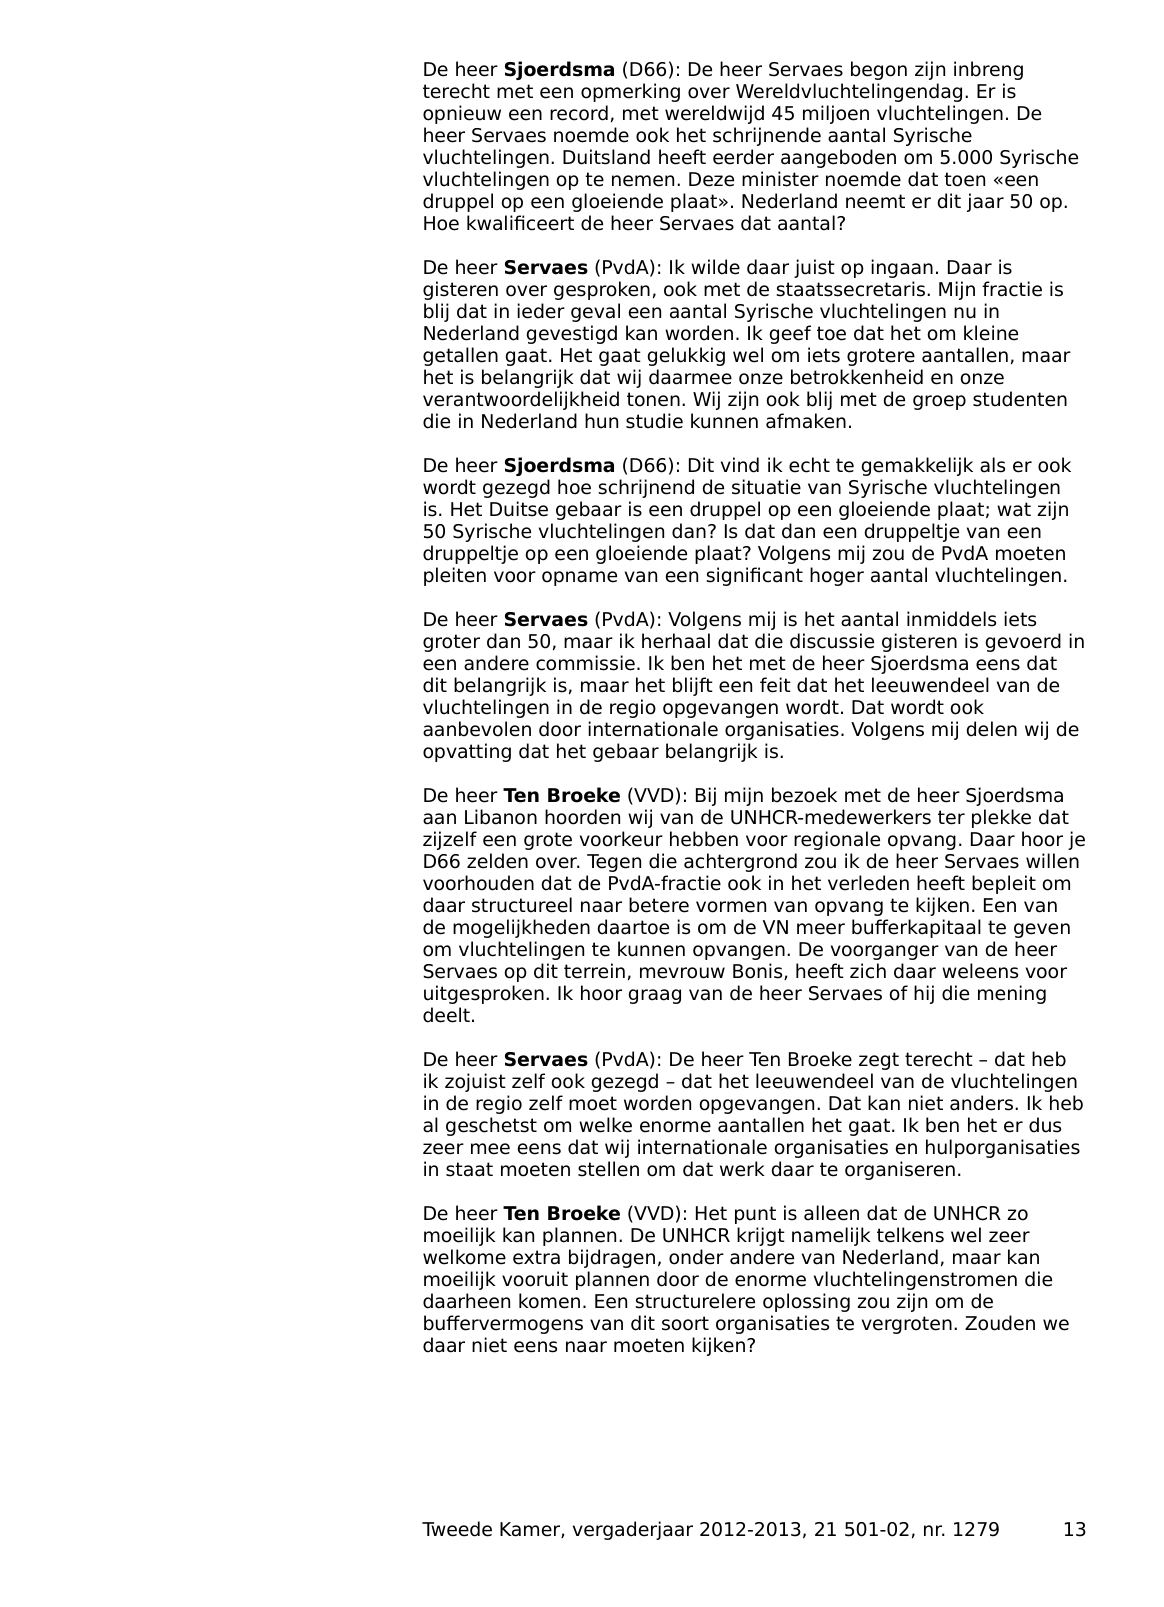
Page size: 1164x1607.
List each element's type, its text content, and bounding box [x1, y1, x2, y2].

text De heer Servaes (PvdA): De heer Ten Broeke zegt terecht – dat heb ik zojuist zelf ook gezegd – dat het leeuwendeel van de vluchtelingen in de regio zelf moet worden opgevangen. Dat kan niet anders. Ik heb al geschetst om welke enorme aantallen het gaat. Ik ben het er dus zeer mee eens dat wij internationale organisaties en hulporganisaties in staat moeten stellen om dat werk daar te organiseren. [422, 1049, 1087, 1181]
text De heer Ten Broeke (VVD): Bij mijn bezoek met de heer Sjoerdsma aan Libanon hoorden wij van de UNHCR-medewerkers ter plekke dat zijzelf een grote voorkeur hebben voor regionale opvang. Daar hoor je D66 zelden over. Tegen die achtergrond zou ik de heer Servaes willen voorhouden dat de PvdA-fractie ook in het verleden heeft bepleit om daar structureel naar betere vormen van opvang te kijken. Een van de mogelijkheden daartoe is om de VN meer bufferkapitaal te geven om vluchtelingen te kunnen opvangen. De voorganger van de heer Servaes op dit terrein, mevrouw Bonis, heeft zich daar weleens voor uitgesproken. Ik hoor graag van de heer Servaes of hij die mening deelt. [422, 785, 1087, 1027]
text De heer Servaes (PvdA): Volgens mij is het aantal inmiddels iets groter dan 50, maar ik herhaal dat die discussie gisteren is gevoerd in een andere commissie. Ik ben het met de heer Sjoerdsma eens dat dit belangrijk is, maar het blijft een feit dat het leeuwendeel van de vluchtelingen in de regio opgevangen wordt. Dat wordt ook aanbevolen door internationale organisaties. Volgens mij delen wij de opvatting dat het gebaar belangrijk is. [422, 609, 1087, 763]
text De heer Sjoerdsma (D66): Dit vind ik echt te gemakkelijk als er ook wordt gezegd hoe schrijnend de situatie van Syrische vluchtelingen is. Het Duitse gebaar is een druppel op een gloeiende plaat; wat zijn 50 Syrische vluchtelingen dan? Is dat dan een druppeltje van een druppeltje op een gloeiende plaat? Volgens mij zou de PvdA moeten pleiten voor opname van een significant hoger aantal vluchtelingen. [422, 455, 1087, 587]
text De heer Sjoerdsma (D66): De heer Servaes begon zijn inbreng terecht met een opmerking over Wereldvluchtelingendag. Er is opnieuw een record, met wereldwijd 45 miljoen vluchtelingen. De heer Servaes noemde ook het schrijnende aantal Syrische vluchtelingen. Duitsland heeft eerder aangeboden om 5.000 Syrische vluchtelingen op te nemen. Deze minister noemde dat toen «een druppel op een gloeiende plaat». Nederland neemt er dit jaar 50 op. Hoe kwalificeert de heer Servaes dat aantal? [422, 59, 1087, 235]
text De heer Servaes (PvdA): Ik wilde daar juist op ingaan. Daar is gisteren over gesproken, ook met de staatssecretaris. Mijn fractie is blij dat in ieder geval een aantal Syrische vluchtelingen nu in Nederland gevestigd kan worden. Ik geef toe dat het om kleine getallen gaat. Het gaat gelukkig wel om iets grotere aantallen, maar het is belangrijk dat wij daarmee onze betrokkenheid en onze verantwoordelijkheid tonen. Wij zijn ook blij met de groep studenten die in Nederland hun studie kunnen afmaken. [422, 257, 1087, 433]
text De heer Ten Broeke (VVD): Het punt is alleen dat de UNHCR zo moeilijk kan plannen. De UNHCR krijgt namelijk telkens wel zeer welkome extra bijdragen, onder andere van Nederland, maar kan moeilijk vooruit plannen door de enorme vluchtelingenstromen die daarheen komen. Een structurelere oplossing zou zijn om de buffervermogens van dit soort organisaties te vergroten. Zouden we daar niet eens naar moeten kijken? [422, 1203, 1087, 1357]
